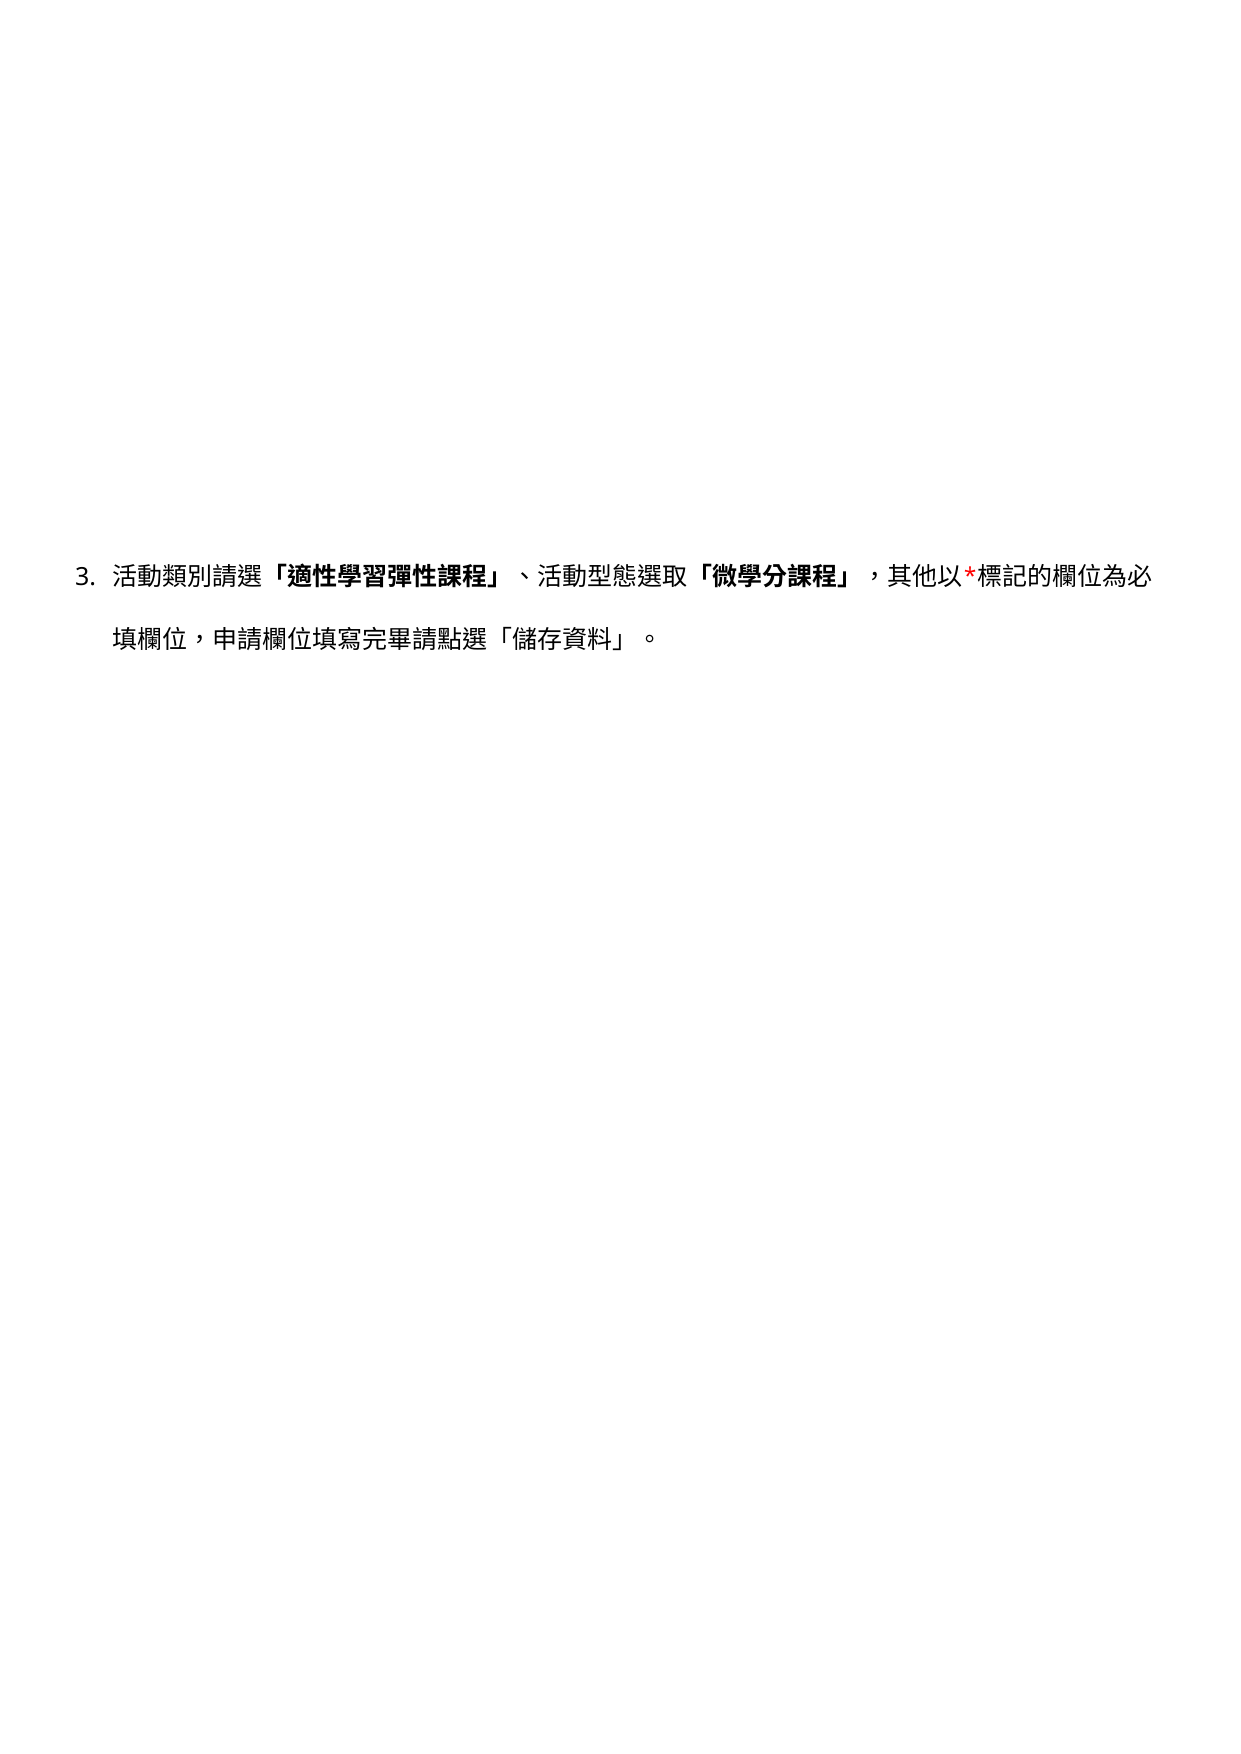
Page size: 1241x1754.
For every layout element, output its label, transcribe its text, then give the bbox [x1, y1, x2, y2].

list 活動類別請選「適性學習彈性課程」、活動型態選取「微學分課程」，其他以*標記的欄位為必填欄位，申請欄位填寫完畢請點選「儲存資料」。 [75, 533, 1165, 658]
